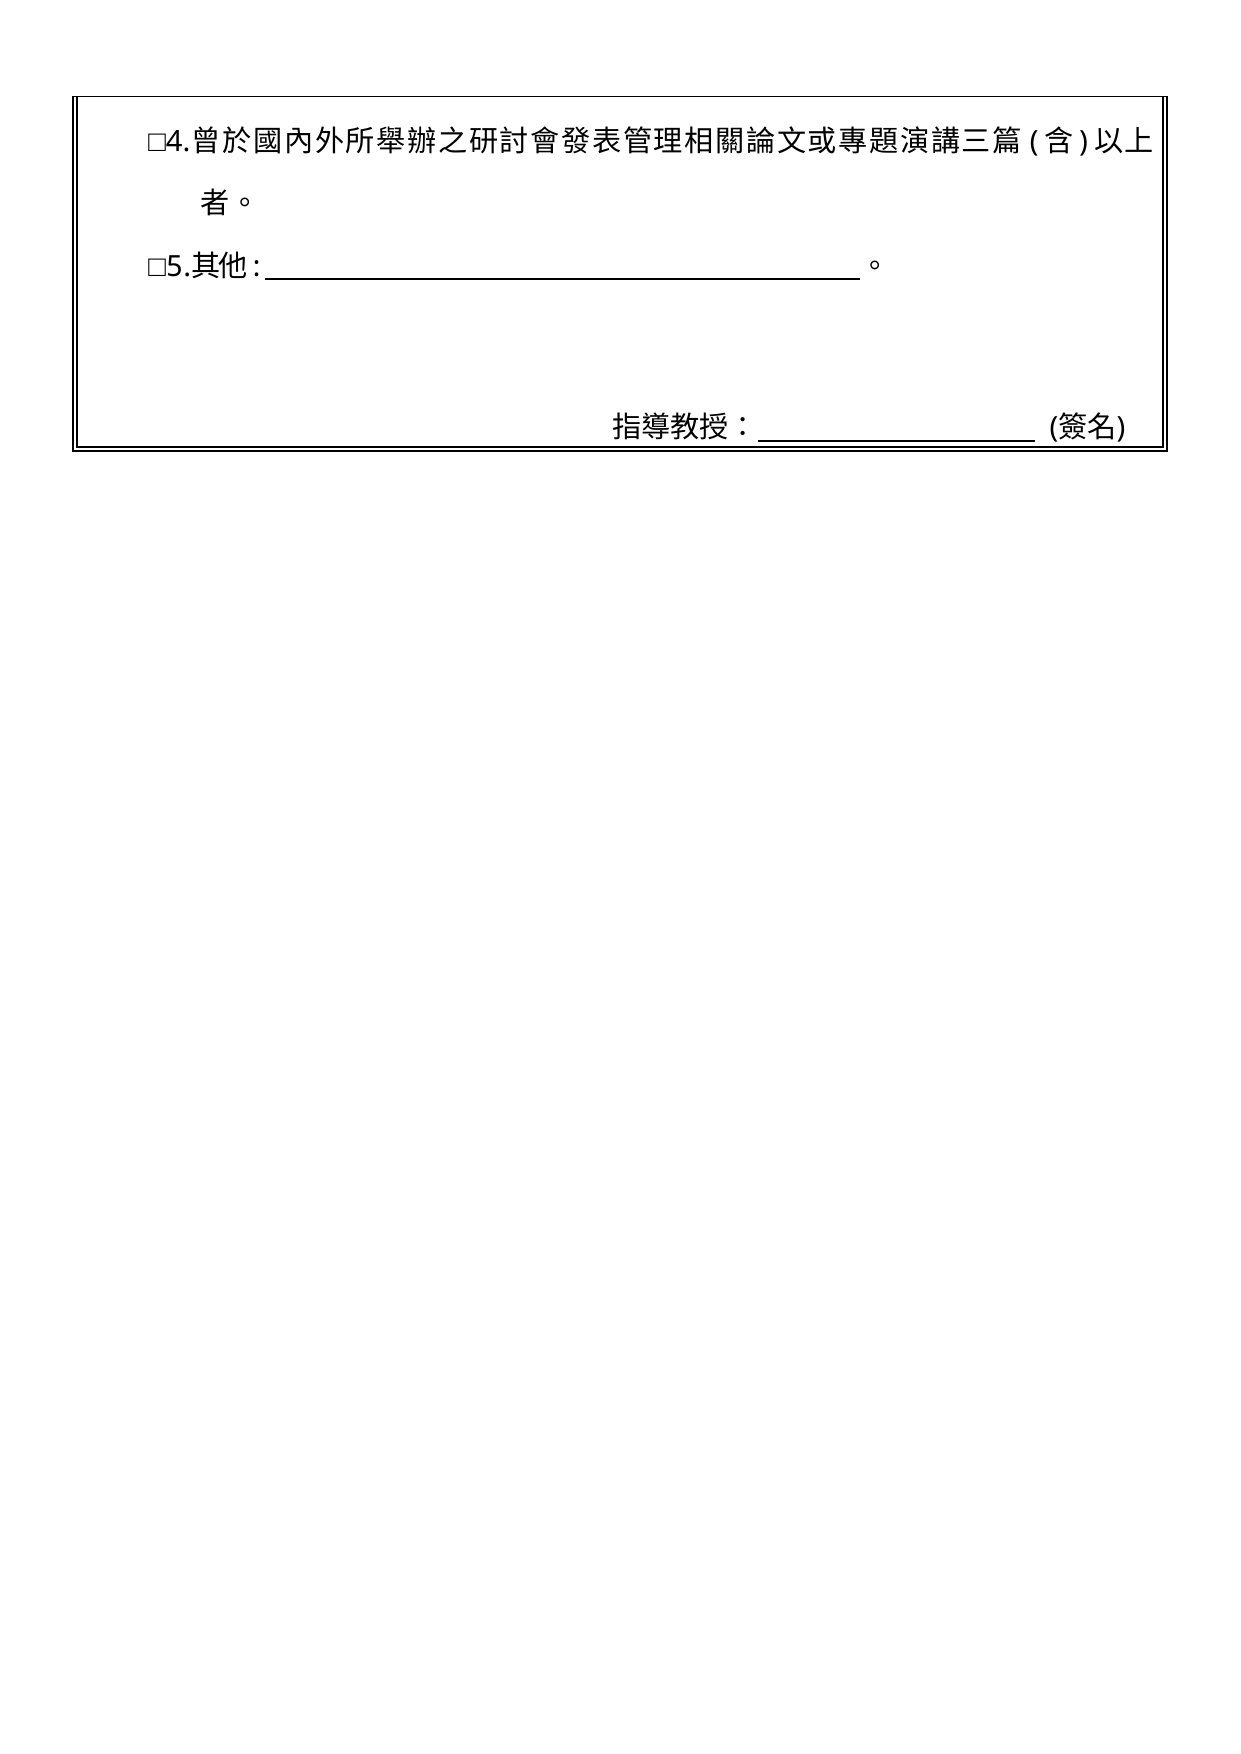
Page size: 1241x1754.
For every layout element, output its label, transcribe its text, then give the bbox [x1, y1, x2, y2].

table_cell □4.曾於國內外所舉辦之研討會發表管理相關論文或專題演講三篇(含)以上者。 □5.其他: 。 指導教授∶ (簽名) [78, 97, 1162, 446]
